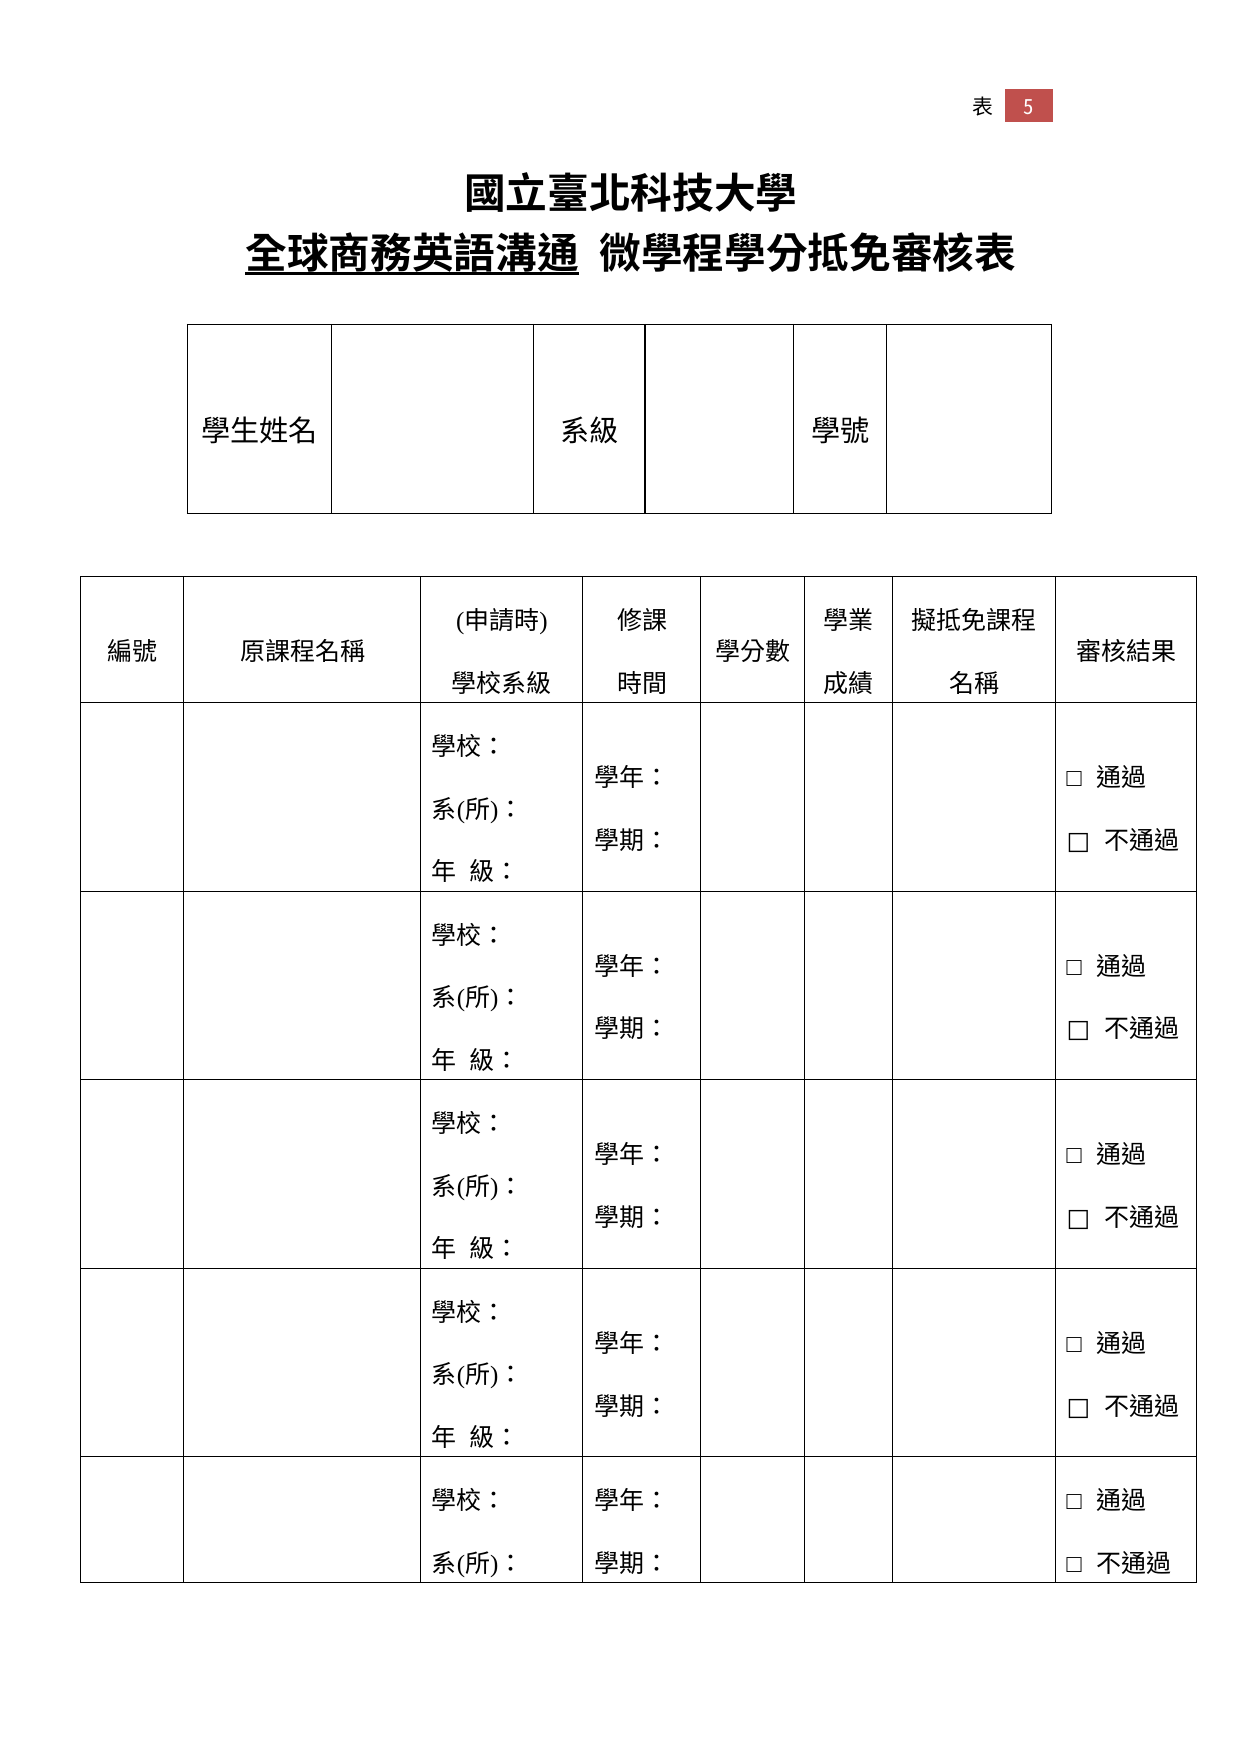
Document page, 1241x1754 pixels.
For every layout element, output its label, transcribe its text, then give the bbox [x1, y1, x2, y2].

table_cell □ 通過 □ 不通過 [1056, 1457, 1196, 1582]
table_cell [701, 703, 804, 891]
table_cell [81, 1080, 183, 1268]
table_cell 學年： 學期： [583, 1457, 700, 1582]
table_header [646, 325, 793, 512]
table_header 擬抵免課程 名稱 [893, 577, 1055, 702]
table_header 學號 [794, 325, 886, 512]
table_cell [701, 892, 804, 1079]
table_cell [184, 1080, 420, 1268]
table_cell 學年： 學期： [583, 1080, 700, 1268]
table_header 原課程名稱 [184, 577, 420, 702]
table_cell 學校： 系(所)： [421, 1457, 582, 1582]
table_header 學生姓名 [188, 325, 331, 512]
table_cell [81, 1457, 183, 1582]
table_header 審核結果 [1056, 577, 1196, 702]
table_cell [805, 703, 892, 891]
table_cell 學校： 系(所)： 年 級： [421, 892, 582, 1079]
table_cell [893, 1269, 1055, 1456]
table_header 學分數 [701, 577, 804, 702]
text 全球商務英語溝通 微學程學分抵免審核表 [187, 221, 1053, 281]
table_cell □ 通過 不通過 [1056, 892, 1196, 1079]
table_header 系級 [534, 325, 644, 512]
table_cell [81, 892, 183, 1079]
table_cell [184, 892, 420, 1079]
table_cell [893, 892, 1055, 1079]
table_cell 學年： 學期： [583, 1269, 700, 1456]
table_cell [184, 1457, 420, 1582]
table_cell □ 通過 不通過 [1056, 1269, 1196, 1456]
table_cell [893, 703, 1055, 891]
table_header 修課 時間 [583, 577, 700, 702]
table_cell [701, 1269, 804, 1456]
table_cell 學年： 學期： [583, 703, 700, 891]
table_cell [805, 1269, 892, 1456]
table_cell [805, 1080, 892, 1268]
table_cell [893, 1457, 1055, 1582]
table_cell 學校： 系(所)： 年 級： [421, 1080, 582, 1268]
table_header 學業成績 [805, 577, 892, 702]
table_cell 學校： 系(所)： 年 級： [421, 1269, 582, 1456]
text 國立臺北科技大學 [187, 160, 1053, 221]
table_cell [805, 892, 892, 1079]
table_cell 學年： 學期： [583, 892, 700, 1079]
table_cell [805, 1457, 892, 1582]
table_cell [184, 1269, 420, 1456]
table_cell [893, 1080, 1055, 1268]
table_cell [81, 703, 183, 891]
table_cell □ 通過 不通過 [1056, 1080, 1196, 1268]
table_cell [81, 1269, 183, 1456]
table_cell [701, 1457, 804, 1582]
table_header [332, 325, 533, 512]
table_header 編號 [81, 577, 183, 702]
table_header (申請時) 學校系級 [421, 577, 582, 702]
table_cell 學校： 系(所)： 年 級： [421, 703, 582, 891]
table_cell [184, 703, 420, 891]
table_cell [701, 1080, 804, 1268]
table_cell □ 通過 不通過 [1056, 703, 1196, 891]
table_header [887, 325, 1051, 512]
